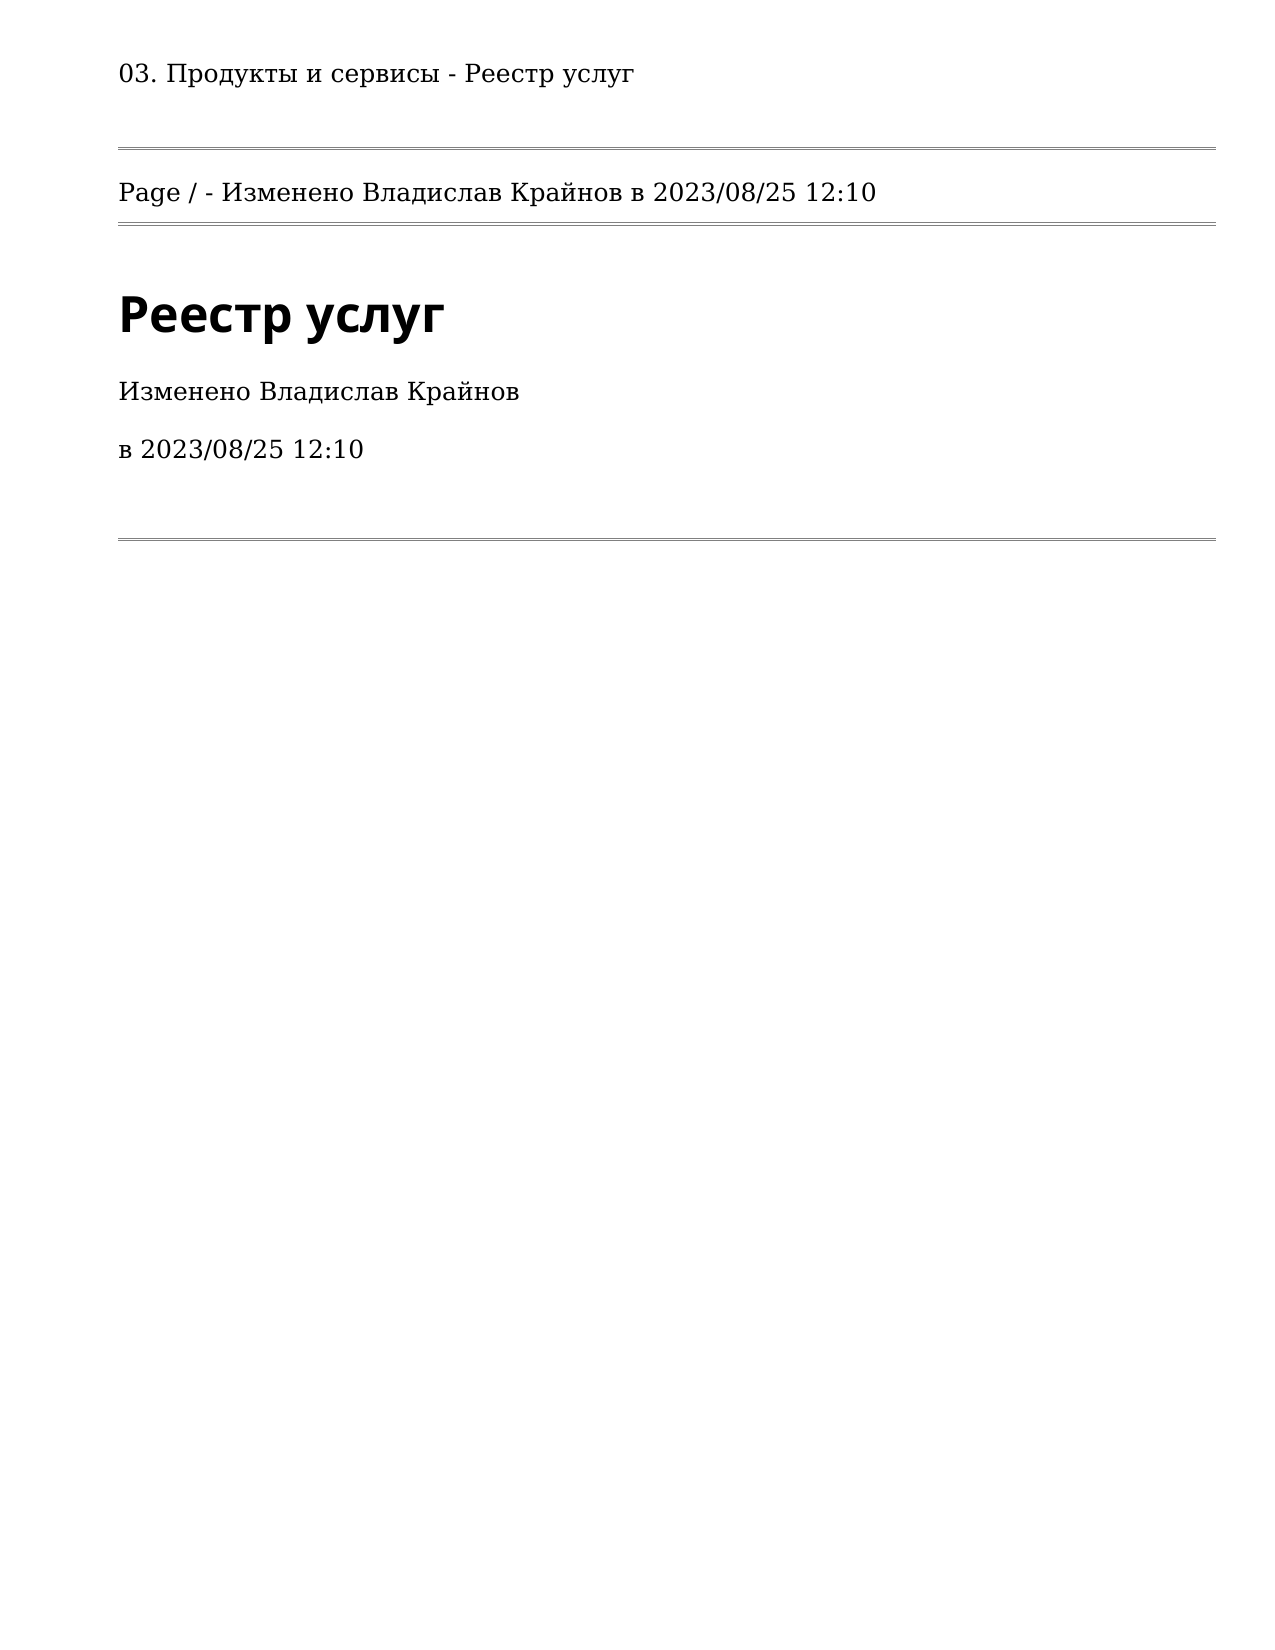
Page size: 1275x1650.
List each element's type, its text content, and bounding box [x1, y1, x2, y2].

text Page / - Изменено Владислав Крайнов в 2023/08/25 12:10 [118, 179, 1216, 208]
subtitle Реестр услуг [118, 279, 1216, 347]
text Изменено Владислав Крайнов [118, 377, 1216, 406]
text в 2023/08/25 12:10 [118, 435, 1216, 464]
text 03. Продукты и сервисы - Реестр услуг [118, 59, 1216, 88]
